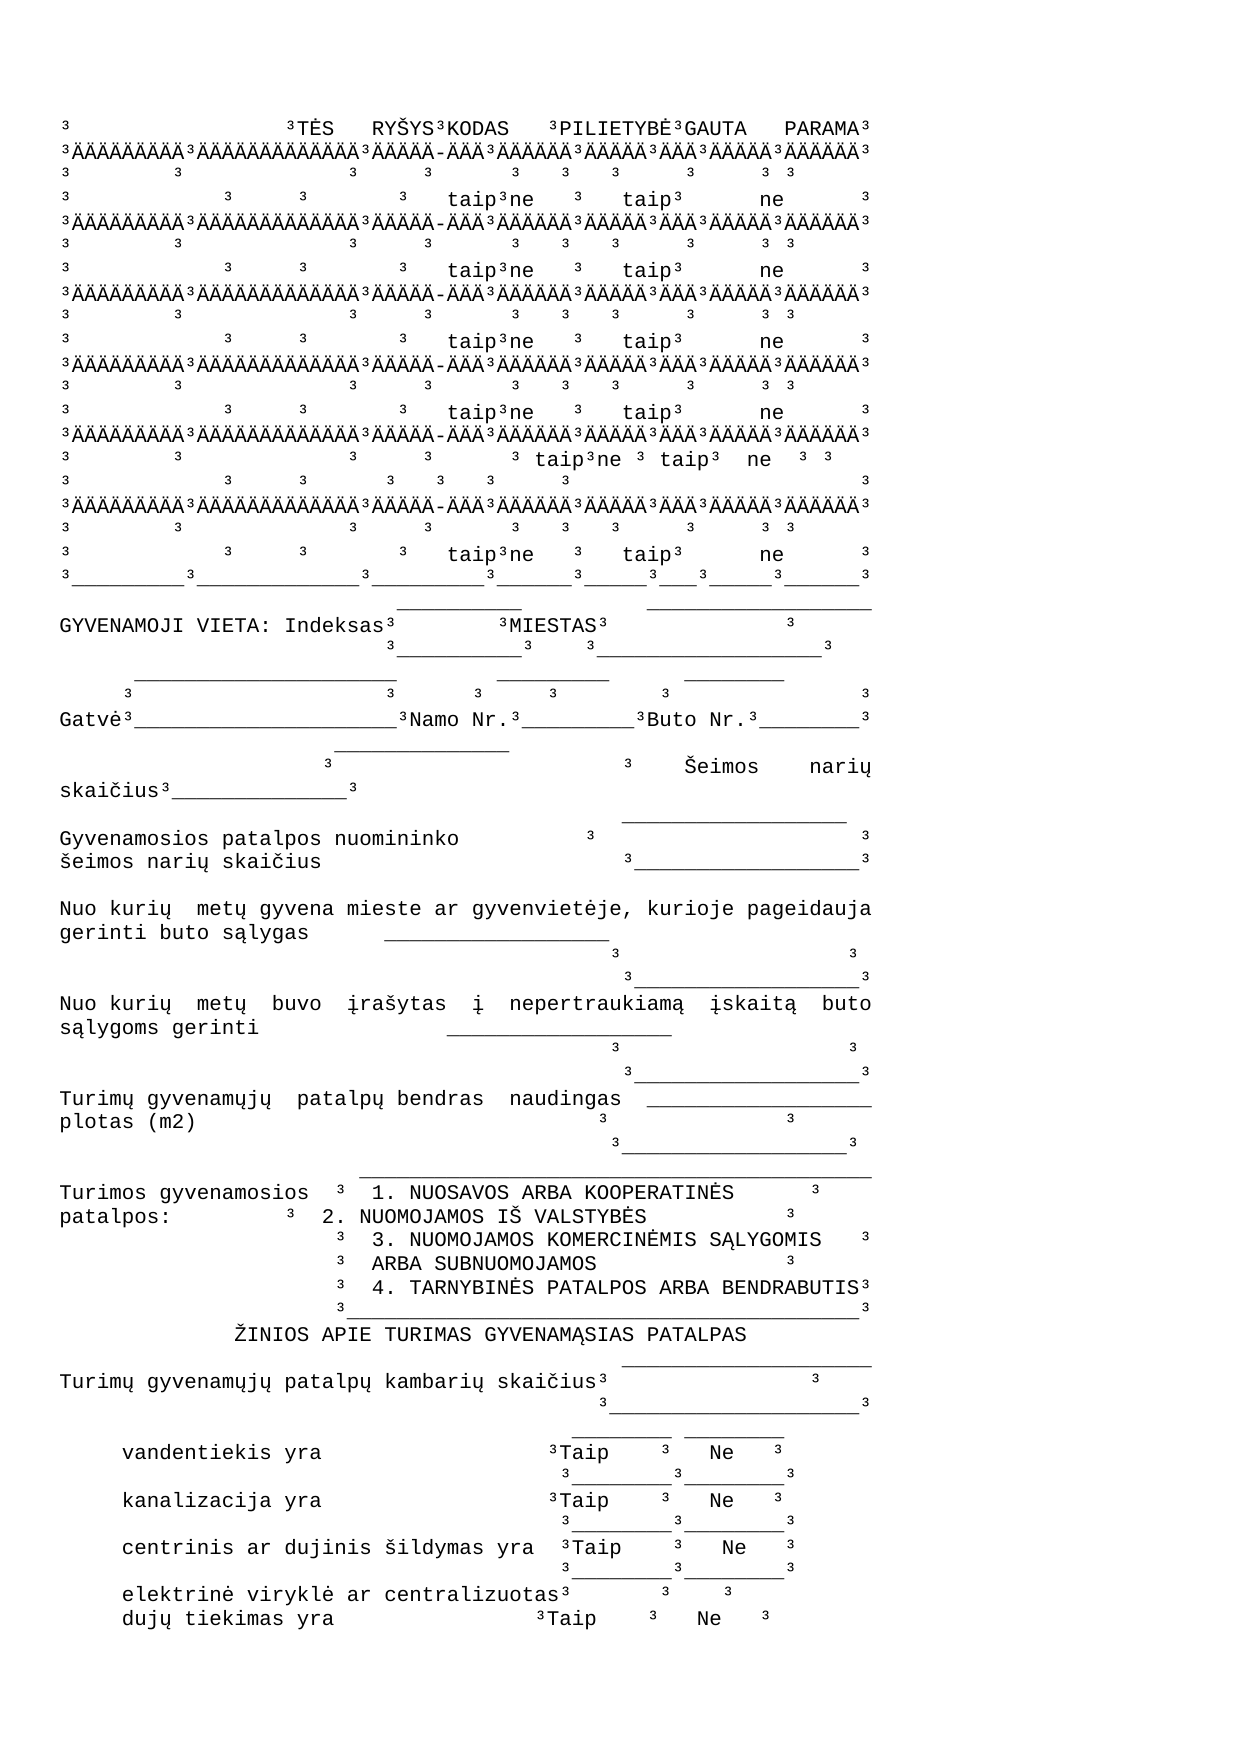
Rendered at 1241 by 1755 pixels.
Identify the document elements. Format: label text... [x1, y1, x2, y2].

text _________________________________________ [59, 1158, 1122, 1182]
text ³ ³ ³ ³ ³ taip³ne ³ taip³ ne ³ ³ [59, 449, 1122, 473]
text ³ÄÄÄÄÄÄÄÄÄ³ÄÄÄÄÄÄÄÄÄÄÄÄÄ³ÄÄÄÄÄ-ÄÄÄ³ÄÄÄÄÄÄ³ÄÄÄÄÄ³ÄÄÄ³ÄÄÄÄÄ³ÄÄÄÄÄÄ³ [59, 142, 1122, 165]
text ³ ³TĖS RYŠYS³KODAS ³PILIETYBĖ³GAUTA PARAMA³ [59, 118, 1122, 142]
text ³ ³ [59, 1040, 1122, 1064]
text __________ __________________ [59, 591, 1122, 615]
text ³__________________³ [59, 969, 1122, 993]
text Gyvenamosios patalpos nuomininko ³ ³ [59, 827, 1122, 851]
text ³ÄÄÄÄÄÄÄÄÄ³ÄÄÄÄÄÄÄÄÄÄÄÄÄ³ÄÄÄÄÄ-ÄÄÄ³ÄÄÄÄÄÄ³ÄÄÄÄÄ³ÄÄÄ³ÄÄÄÄÄ³ÄÄÄÄÄÄ³ [59, 426, 1122, 449]
text ³ ³ Šeimos narių [59, 757, 1122, 780]
text ³ ³ ³ ³ taip³ne ³ taip³ ne ³ [59, 544, 1122, 567]
text kanalizacija yra ³Taip ³ Ne ³ [59, 1489, 1122, 1513]
text ŽINIOS APIE TURIMAS GYVENAMĄSIAS PATALPAS [59, 1324, 1122, 1348]
text centrinis ar dujinis šildymas yra ³Taip ³ Ne ³ [59, 1537, 1122, 1561]
text Nuo kurių metų buvo įrašytas į nepertraukiamą įskaitą buto [59, 993, 1122, 1017]
text ³ÄÄÄÄÄÄÄÄÄ³ÄÄÄÄÄÄÄÄÄÄÄÄÄ³ÄÄÄÄÄ-ÄÄÄ³ÄÄÄÄÄÄ³ÄÄÄÄÄ³ÄÄÄ³ÄÄÄÄÄ³ÄÄÄÄÄÄ³ [59, 213, 1122, 236]
text ³ ³ ³ ³ ³ ³ [59, 686, 1122, 709]
text ³ 4. TARNYBINĖS PATALPOS ARBA BENDRABUTIS³ [59, 1277, 1122, 1300]
text Gatvė³_____________________³Namo Nr.³_________³Buto Nr.³________³ [59, 709, 1122, 733]
text ³ ³ ³ ³ taip³ne ³ taip³ ne ³ [59, 331, 1122, 354]
text ³ ARBA SUBNUOMOJAMOS ³ [59, 1253, 1122, 1277]
text ³ÄÄÄÄÄÄÄÄÄ³ÄÄÄÄÄÄÄÄÄÄÄÄÄ³ÄÄÄÄÄ-ÄÄÄ³ÄÄÄÄÄÄ³ÄÄÄÄÄ³ÄÄÄ³ÄÄÄÄÄ³ÄÄÄÄÄÄ³ [59, 354, 1122, 378]
text ³ 3. NUOMOJAMOS KOMERCINĖMIS SĄLYGOMIS ³ [59, 1229, 1122, 1253]
text skaičius³______________³ [59, 780, 1122, 804]
text ³________³________³ [59, 1466, 1122, 1489]
text ³ ³ ³ ³ ³ ³ ³ ³ ³ ³ [59, 165, 1122, 189]
text ³ ³ ³ ³ ³ ³ ³ ³ ³ ³ [59, 378, 1122, 402]
text ³__________________³ [59, 1135, 1122, 1158]
text Turimų gyvenamųjų patalpų bendras naudingas __________________ [59, 1088, 1122, 1111]
text ³__________________³ [59, 1064, 1122, 1088]
text _____________________ _________ ________ [59, 662, 1122, 686]
text ³ ³ ³ ³ ³ ³ ³ ³ ³ ³ [59, 307, 1122, 331]
text ____________________ [59, 1348, 1122, 1371]
text ______________ [59, 733, 1122, 757]
text Turimų gyvenamųjų patalpų kambarių skaičius³ ³ [59, 1371, 1122, 1395]
text __________________ [59, 804, 1122, 827]
text dujų tiekimas yra ³Taip ³ Ne ³ [59, 1608, 1122, 1631]
text Turimos gyvenamosios ³ 1. NUOSAVOS ARBA KOOPERATINĖS ³ [59, 1182, 1122, 1206]
text šeimos narių skaičius ³__________________³ [59, 851, 1122, 875]
text ³ ³ ³ ³ ³ ³ ³ ³ [59, 473, 1122, 496]
text gerinti buto sąlygas __________________ [59, 922, 1122, 946]
text ³_________________________________________³ [59, 1300, 1122, 1324]
text ³ ³ ³ ³ taip³ne ³ taip³ ne ³ [59, 189, 1122, 213]
text ³________³________³ [59, 1513, 1122, 1537]
text plotas (m2) ³ ³ [59, 1111, 1122, 1135]
text Nuo kurių metų gyvena mieste ar gyvenvietėje, kurioje pageidauja [59, 898, 1122, 922]
text ³________³________³ [59, 1561, 1122, 1584]
text ³____________________³ [59, 1395, 1122, 1419]
text ³__________³ ³__________________³ [59, 638, 1122, 662]
text elektrinė viryklė ar centralizuotas³ ³ ³ [59, 1584, 1122, 1608]
text vandentiekis yra ³Taip ³ Ne ³ [59, 1442, 1122, 1466]
text ³ÄÄÄÄÄÄÄÄÄ³ÄÄÄÄÄÄÄÄÄÄÄÄÄ³ÄÄÄÄÄ-ÄÄÄ³ÄÄÄÄÄÄ³ÄÄÄÄÄ³ÄÄÄ³ÄÄÄÄÄ³ÄÄÄÄÄÄ³ [59, 496, 1122, 520]
text ³ÄÄÄÄÄÄÄÄÄ³ÄÄÄÄÄÄÄÄÄÄÄÄÄ³ÄÄÄÄÄ-ÄÄÄ³ÄÄÄÄÄÄ³ÄÄÄÄÄ³ÄÄÄ³ÄÄÄÄÄ³ÄÄÄÄÄÄ³ [59, 284, 1122, 307]
text ³_________³_____________³_________³______³_____³___³_____³______³ [59, 567, 1122, 591]
text ³ ³ ³ ³ ³ ³ ³ ³ ³ ³ [59, 520, 1122, 544]
text ³ ³ ³ ³ ³ ³ ³ ³ ³ ³ [59, 236, 1122, 260]
text patalpos: ³ 2. NUOMOJAMOS IŠ VALSTYBĖS ³ [59, 1206, 1122, 1229]
text GYVENAMOJI VIETA: Indeksas³ ³MIESTAS³ ³ [59, 615, 1122, 638]
text ³ ³ [59, 946, 1122, 969]
text sąlygoms gerinti __________________ [59, 1017, 1122, 1040]
text ³ ³ ³ ³ taip³ne ³ taip³ ne ³ [59, 402, 1122, 426]
text ³ ³ ³ ³ taip³ne ³ taip³ ne ³ [59, 260, 1122, 284]
text ________ ________ [59, 1419, 1122, 1442]
